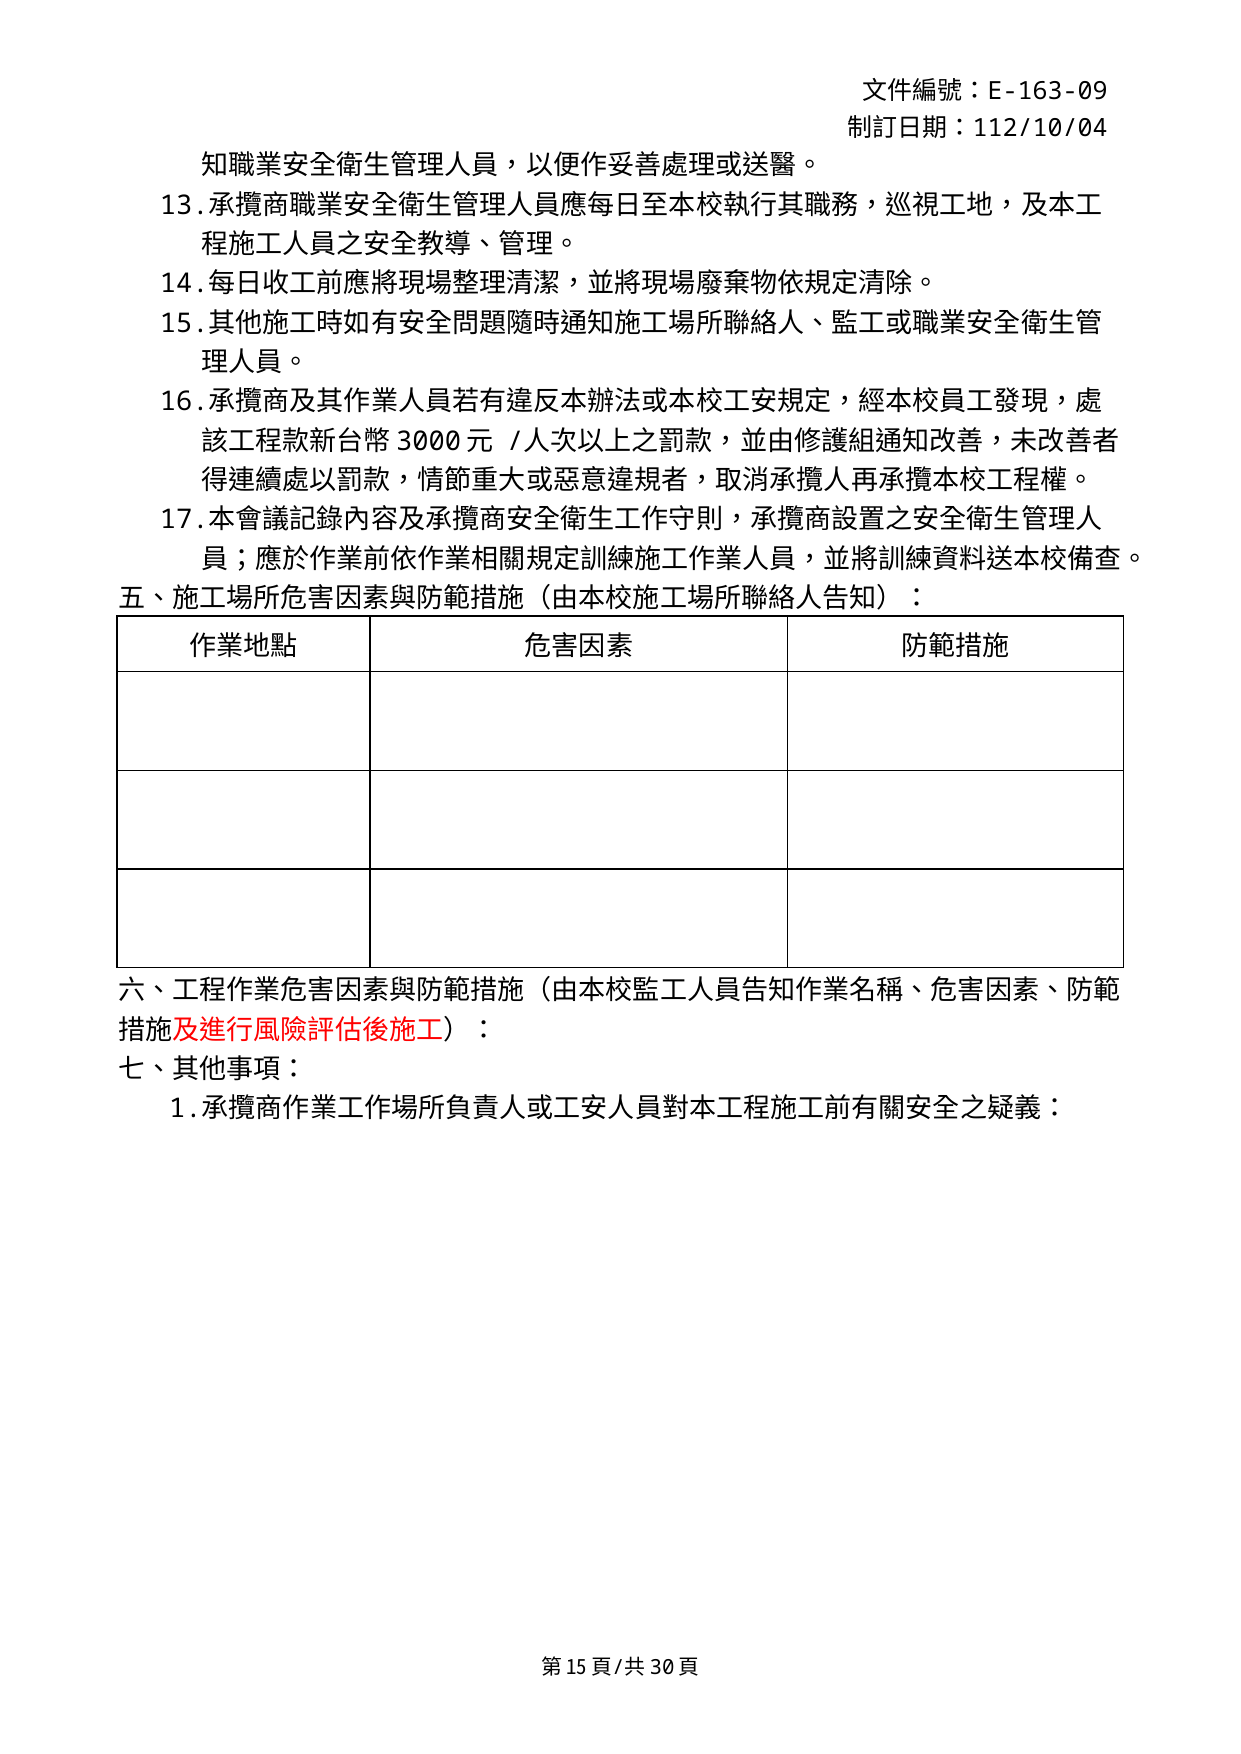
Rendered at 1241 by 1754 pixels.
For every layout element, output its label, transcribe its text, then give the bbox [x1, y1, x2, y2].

list 承攬商及其作業人員若有違反本辦法或本校工安規定，經本校員工發現，處該工程款新台幣3000元 /人次以上之罰款，並由修護組通知改善，未改善者得連續處以罰款，情節重大或惡意違規者，取消承攬人再承攬本校工程權。 [159, 379, 1122, 497]
table_header 防範措施 [788, 617, 1123, 671]
table_cell [118, 771, 369, 868]
table_cell [788, 672, 1123, 769]
list 每日收工前應將現場整理清潔，並將現場廢棄物依規定清除。 [159, 261, 1122, 301]
table_cell [371, 771, 787, 868]
list 知職業安全衛生管理人員，以便作妥善處理或送醫。 [159, 143, 1122, 183]
table_header 作業地點 [118, 617, 369, 671]
table_cell [118, 870, 369, 967]
list 其他施工時如有安全問題隨時通知施工場所聯絡人、監工或職業安全衛生管理人員。 [159, 301, 1122, 379]
table_cell [371, 870, 787, 967]
text 五、施工場所危害因素與防範措施（由本校施工場所聯絡人告知）： [118, 576, 1122, 615]
table_header 危害因素 [371, 617, 787, 671]
text 六、工程作業危害因素與防範措施（由本校監工人員告知作業名稱、危害因素、防範措施及進行風險評估後施工）： [118, 968, 1122, 1047]
table_cell [371, 672, 787, 769]
text 七、其他事項： [118, 1047, 1122, 1086]
text 1.承攬商作業工作場所負責人或工安人員對本工程施工前有關安全之疑義： [169, 1086, 1122, 1126]
list 本會議記錄內容及承攬商安全衛生工作守則，承攬商設置之安全衛生管理人員；應於作業前依作業相關規定訓練施工作業人員，並將訓練資料送本校備查。 [159, 497, 1122, 576]
list 承攬商職業安全衛生管理人員應每日至本校執行其職務，巡視工地，及本工程施工人員之安全教導、管理。 [159, 183, 1122, 261]
table_cell [118, 672, 369, 769]
table_cell [788, 870, 1123, 967]
table_cell [788, 771, 1123, 868]
